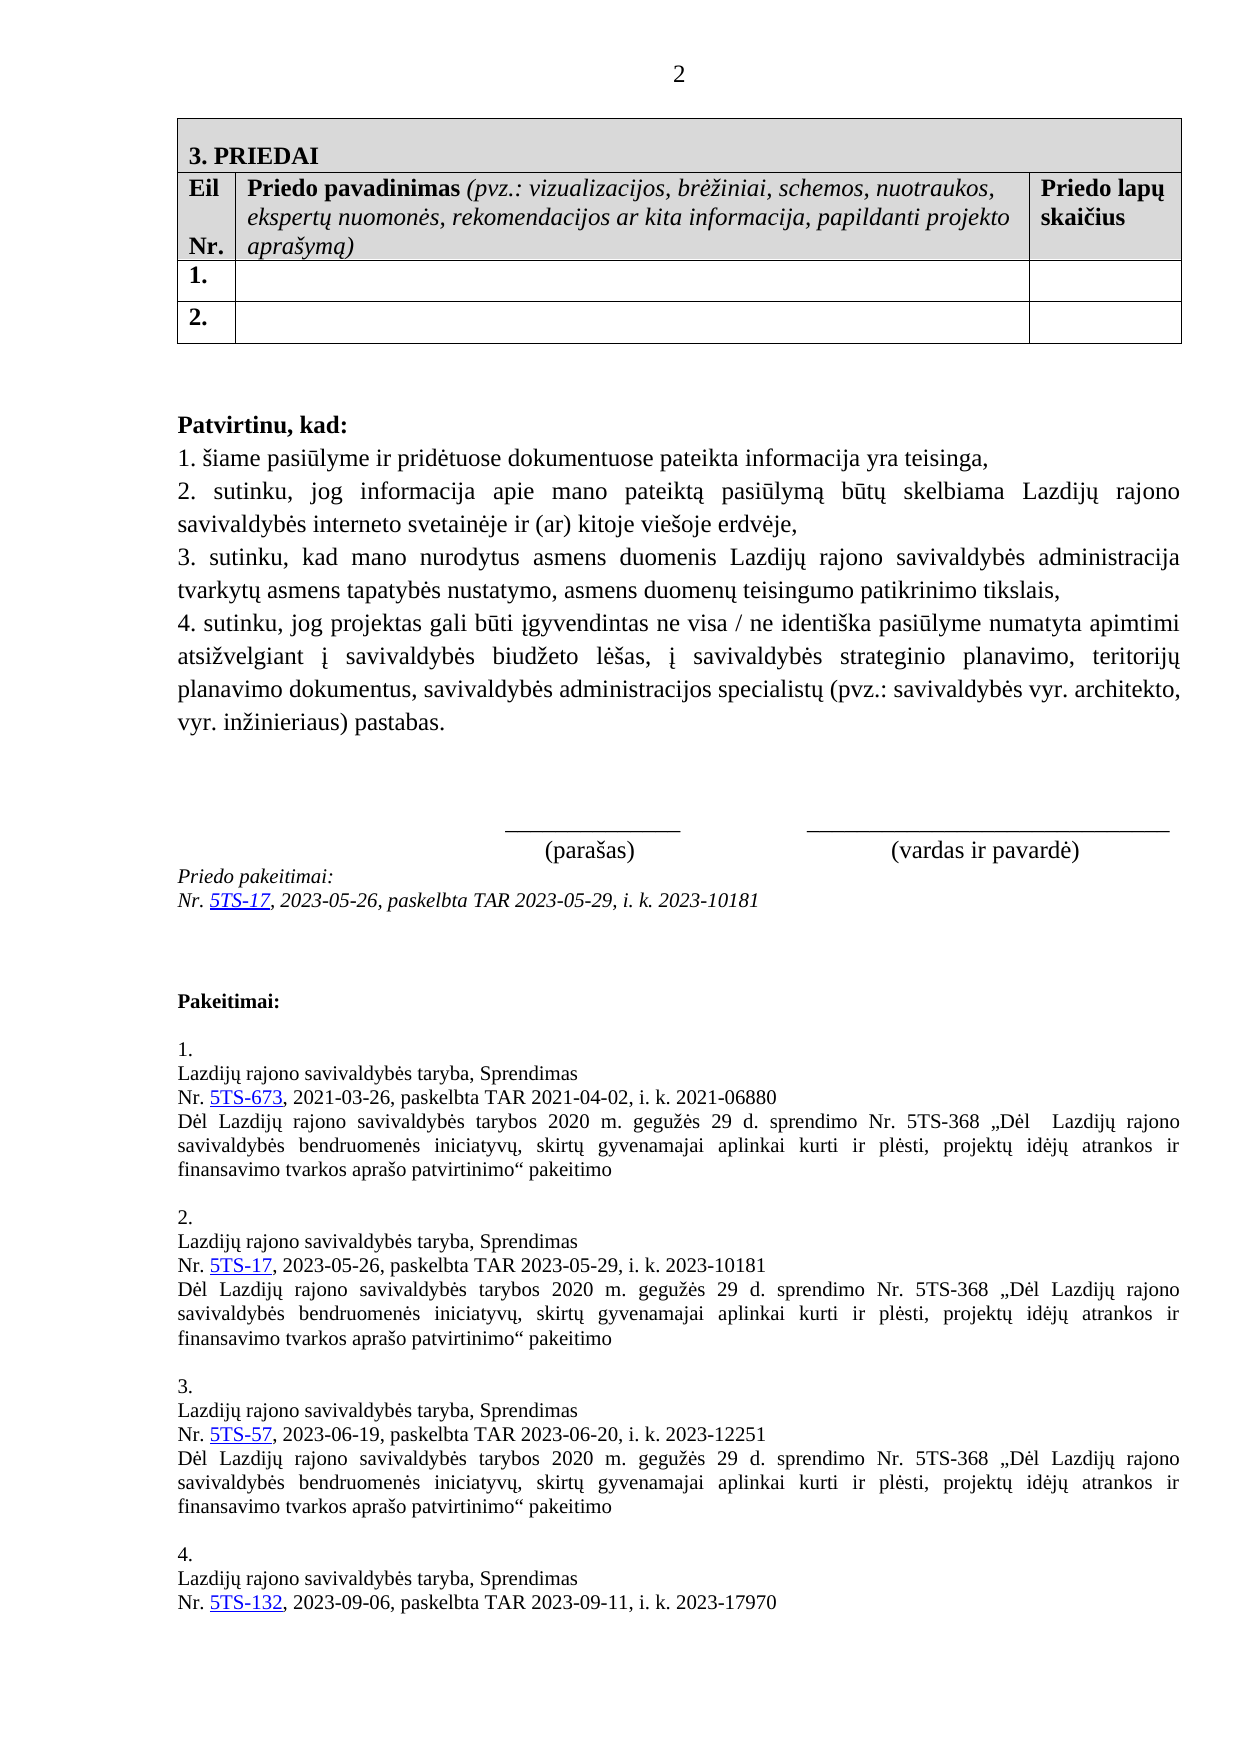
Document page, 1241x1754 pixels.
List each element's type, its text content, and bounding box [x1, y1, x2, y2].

text 2. [177, 1205, 1181, 1229]
text Nr. 5TS-57, 2023-06-19, paskelbta TAR 2023-06-20, i. k. 2023-12251 [177, 1422, 1181, 1446]
text Lazdijų rajono savivaldybės taryba, Sprendimas [177, 1398, 1181, 1422]
text Dėl Lazdijų rajono savivaldybės tarybos 2020 m. gegužės 29 d. sprendimo Nr. 5TS-368 „Dėl Lazdijų rajono savivaldybės bendruomenės iniciatyvų, skirtų gyvenamajai aplinkai kurti ir plėsti, projektų idėjų atrankos ir finansavimo tvarkos aprašo patvirtinimo“ pakeitimo [177, 1446, 1181, 1518]
table_cell [236, 302, 1029, 343]
table_cell Priedo lapų skaičius [1030, 173, 1181, 259]
table_cell Eil. Nr. [178, 173, 235, 259]
text Nr. 5TS-17, 2023-05-26, paskelbta TAR 2023-05-29, i. k. 2023-10181 [177, 1253, 1181, 1277]
table_cell 1. [178, 261, 235, 301]
text Lazdijų rajono savivaldybės taryba, Sprendimas [177, 1061, 1181, 1085]
text 1. šiame pasiūlyme ir pridėtuose dokumentuose pateikta informacija yra teisinga, [177, 443, 1181, 472]
text Dėl Lazdijų rajono savivaldybės tarybos 2020 m. gegužės 29 d. sprendimo Nr. 5TS-368 „Dėl Lazdijų rajono savivaldybės bendruomenės iniciatyvų, skirtų gyvenamajai aplinkai kurti ir plėsti, projektų idėjų atrankos ir finansavimo tvarkos aprašo patvirtinimo“ pakeitimo [177, 1109, 1181, 1181]
text 1. [177, 1037, 1181, 1061]
text Nr. 5TS-673, 2021-03-26, paskelbta TAR 2021-04-02, i. k. 2021-06880 [177, 1085, 1181, 1109]
text Pakeitimai: [177, 988, 1181, 1013]
text Lazdijų rajono savivaldybės taryba, Sprendimas [177, 1566, 1181, 1590]
text Priedo pakeitimai: [177, 863, 1181, 888]
text ______________ _____________________________ [177, 806, 1181, 835]
text Patvirtinu, kad: [177, 410, 1181, 438]
text 2. sutinku, jog informacija apie mano pateiktą pasiūlymą būtų skelbiama Lazdijų rajono savivaldybės interneto svetainėje ir (ar) kitoje viešoje erdvėje, [177, 476, 1181, 538]
text 3. [177, 1373, 1181, 1398]
text 3. sutinku, kad mano nurodytus asmens duomenis Lazdijų rajono savivaldybės administracija tvarkytų asmens tapatybės nustatymo, asmens duomenų teisingumo patikrinimo tikslais, [177, 542, 1181, 604]
table_cell [1030, 302, 1181, 343]
table_cell 2. [178, 302, 235, 343]
text Nr. 5TS-17, 2023-05-26, paskelbta TAR 2023-05-29, i. k. 2023-10181 [177, 888, 1181, 912]
table_cell [1030, 261, 1181, 301]
text Dėl Lazdijų rajono savivaldybės tarybos 2020 m. gegužės 29 d. sprendimo Nr. 5TS-368 „Dėl Lazdijų rajono savivaldybės bendruomenės iniciatyvų, skirtų gyvenamajai aplinkai kurti ir plėsti, projektų idėjų atrankos ir finansavimo tvarkos aprašo patvirtinimo“ pakeitimo [177, 1277, 1181, 1349]
table_header 3. PRIEDAI [178, 119, 1181, 172]
text Lazdijų rajono savivaldybės taryba, Sprendimas [177, 1229, 1181, 1253]
text Nr. 5TS-132, 2023-09-06, paskelbta TAR 2023-09-11, i. k. 2023-17970 [177, 1590, 1181, 1614]
table_cell [236, 261, 1029, 301]
text 4. [177, 1542, 1181, 1566]
text (parašas) (vardas ir pavardė) [448, 835, 1181, 863]
text 4. sutinku, jog projektas gali būti įgyvendintas ne visa / ne identiška pasiūlyme numatyta apimtimi atsižvelgiant į savivaldybės biudžeto lėšas, į savivaldybės strateginio planavimo, teritorijų planavimo dokumentus, savivaldybės administracijos specialistų (pvz.: savivaldybės vyr. architekto, vyr. inžinieriaus) pastabas. [177, 608, 1181, 736]
table_cell Priedo pavadinimas (pvz.: vizualizacijos, brėžiniai, schemos, nuotraukos, ekspertų nuomonės, rekomendacijos ar kita informacija, papildanti projekto aprašymą) [236, 173, 1029, 259]
